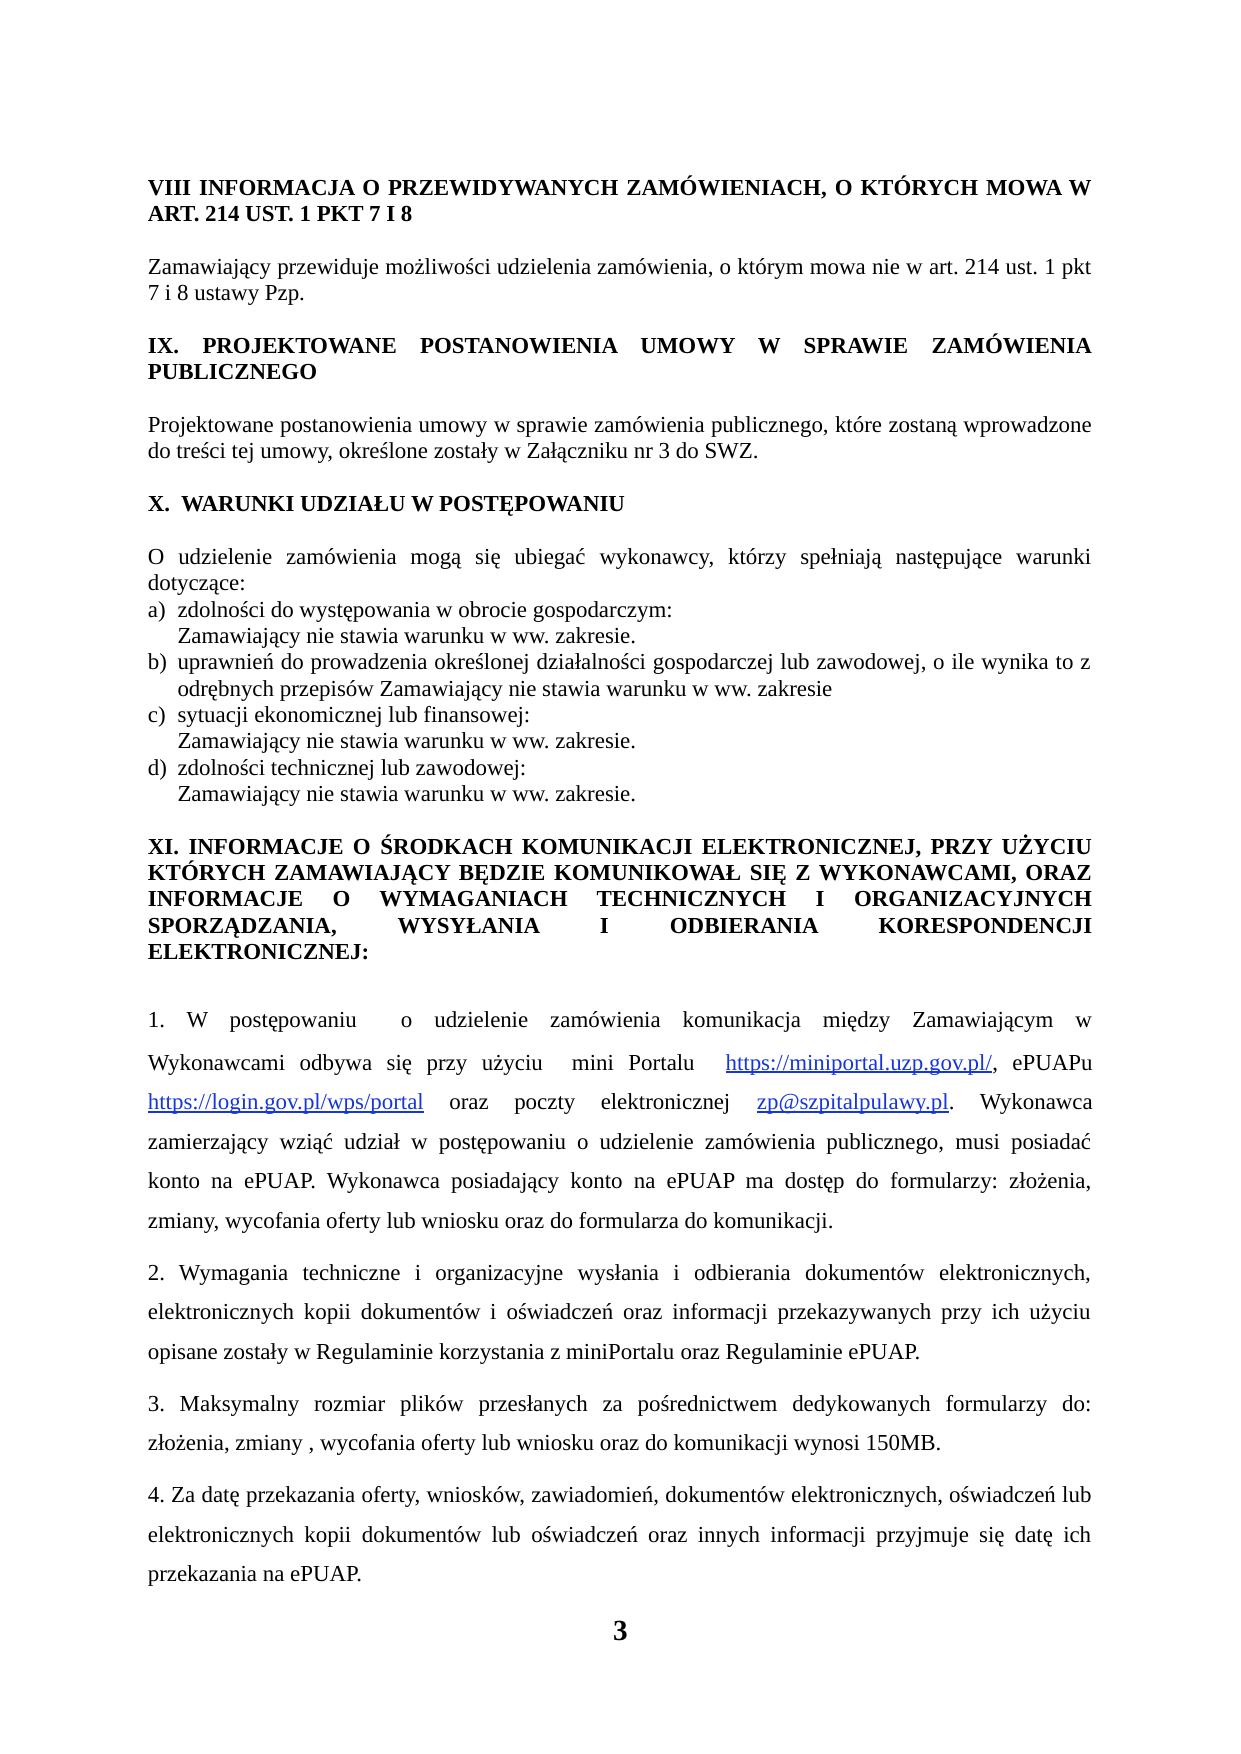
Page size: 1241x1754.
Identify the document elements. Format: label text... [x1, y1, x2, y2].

text 3. Maksymalny rozmiar plików przesłanych za pośrednictwem dedykowanych formularzy do: złożenia, zmiany , wycofania oferty lub wniosku oraz do komunikacji wynosi 150MB. [148, 1390, 1093, 1456]
list zdolności do występowania w obrocie gospodarczym: [148, 596, 1093, 622]
list sytuacji ekonomicznej lub finansowej: [148, 701, 1093, 727]
text X. WARUNKI UDZIAŁU W POSTĘPOWANIU [148, 490, 1093, 517]
text 2. Wymagania techniczne i organizacyjne wysłania i odbierania dokumentów elektronicznych, elektronicznych kopii dokumentów i oświadczeń oraz informacji przekazywanych przy ich użyciu opisane zostały w Regulaminie korzystania z miniPortalu oraz Regulaminie ePUAP. [148, 1259, 1093, 1364]
text Projektowane postanowienia umowy w sprawie zamówienia publicznego, które zostaną wprowadzone do treści tej umowy, określone zostały w Załączniku nr 3 do SWZ. [148, 411, 1093, 464]
text 1. W postępowaniu o udzielenie zamówienia komunikacja między Zamawiającym w Wykonawcami odbywa się przy użyciu mini Portalu https://miniportal.uzp.gov.pl/, ePUAPu https://login.gov.pl/wps/portal oraz poczty elektronicznej zp@szpitalpulawy.pl. Wykonawca zamierzający wziąć udział w postępowaniu o udzielenie zamówienia publicznego, musi posiadać konto na ePUAP. Wykonawca posiadający konto na ePUAP ma dostęp do formularzy: złożenia, zmiany, wycofania oferty lub wniosku oraz do formularza do komunikacji. [148, 1006, 1093, 1233]
text Zamawiający nie stawia warunku w ww. zakresie. [177, 727, 1093, 754]
text XI. INFORMACJE O ŚRODKACH KOMUNIKACJI ELEKTRONICZNEJ, PRZY UŻYCIU KTÓRYCH ZAMAWIAJĄCY BĘDZIE KOMUNIKOWAŁ SIĘ Z WYKONAWCAMI, ORAZ INFORMACJE O WYMAGANIACH TECHNICZNYCH I ORGANIZACYJNYCH SPORZĄDZANIA, WYSYŁANIA I ODBIERANIA KORESPONDENCJI ELEKTRONICZNEJ: [148, 833, 1093, 964]
text 4. Za datę przekazania oferty, wniosków, zawiadomień, dokumentów elektronicznych, oświadczeń lub elektronicznych kopii dokumentów lub oświadczeń oraz innych informacji przyjmuje się datę ich przekazania na ePUAP. [148, 1481, 1093, 1587]
text IX. PROJEKTOWANE POSTANOWIENIA UMOWY W SPRAWIE ZAMÓWIENIA PUBLICZNEGO [148, 332, 1093, 385]
text Zamawiający nie stawia warunku w ww. zakresie. [177, 780, 1093, 806]
text Zamawiający nie stawia warunku w ww. zakresie. [177, 622, 1093, 648]
list uprawnień do prowadzenia określonej działalności gospodarczej lub zawodowej, o ile wynika to z odrębnych przepisów Zamawiający nie stawia warunku w ww. zakresie [148, 648, 1093, 701]
text O udzielenie zamówienia mogą się ubiegać wykonawcy, którzy spełniają następujące warunki dotyczące: [148, 543, 1093, 596]
list zdolności technicznej lub zawodowej: [148, 754, 1093, 780]
text VIII INFORMACJA O PRZEWIDYWANYCH ZAMÓWIENIACH, O KTÓRYCH MOWA W ART. 214 UST. 1 PKT 7 I 8 [148, 174, 1093, 227]
text Zamawiający przewiduje możliwości udzielenia zamówienia, o którym mowa nie w art. 214 ust. 1 pkt 7 i 8 ustawy Pzp. [148, 253, 1093, 306]
